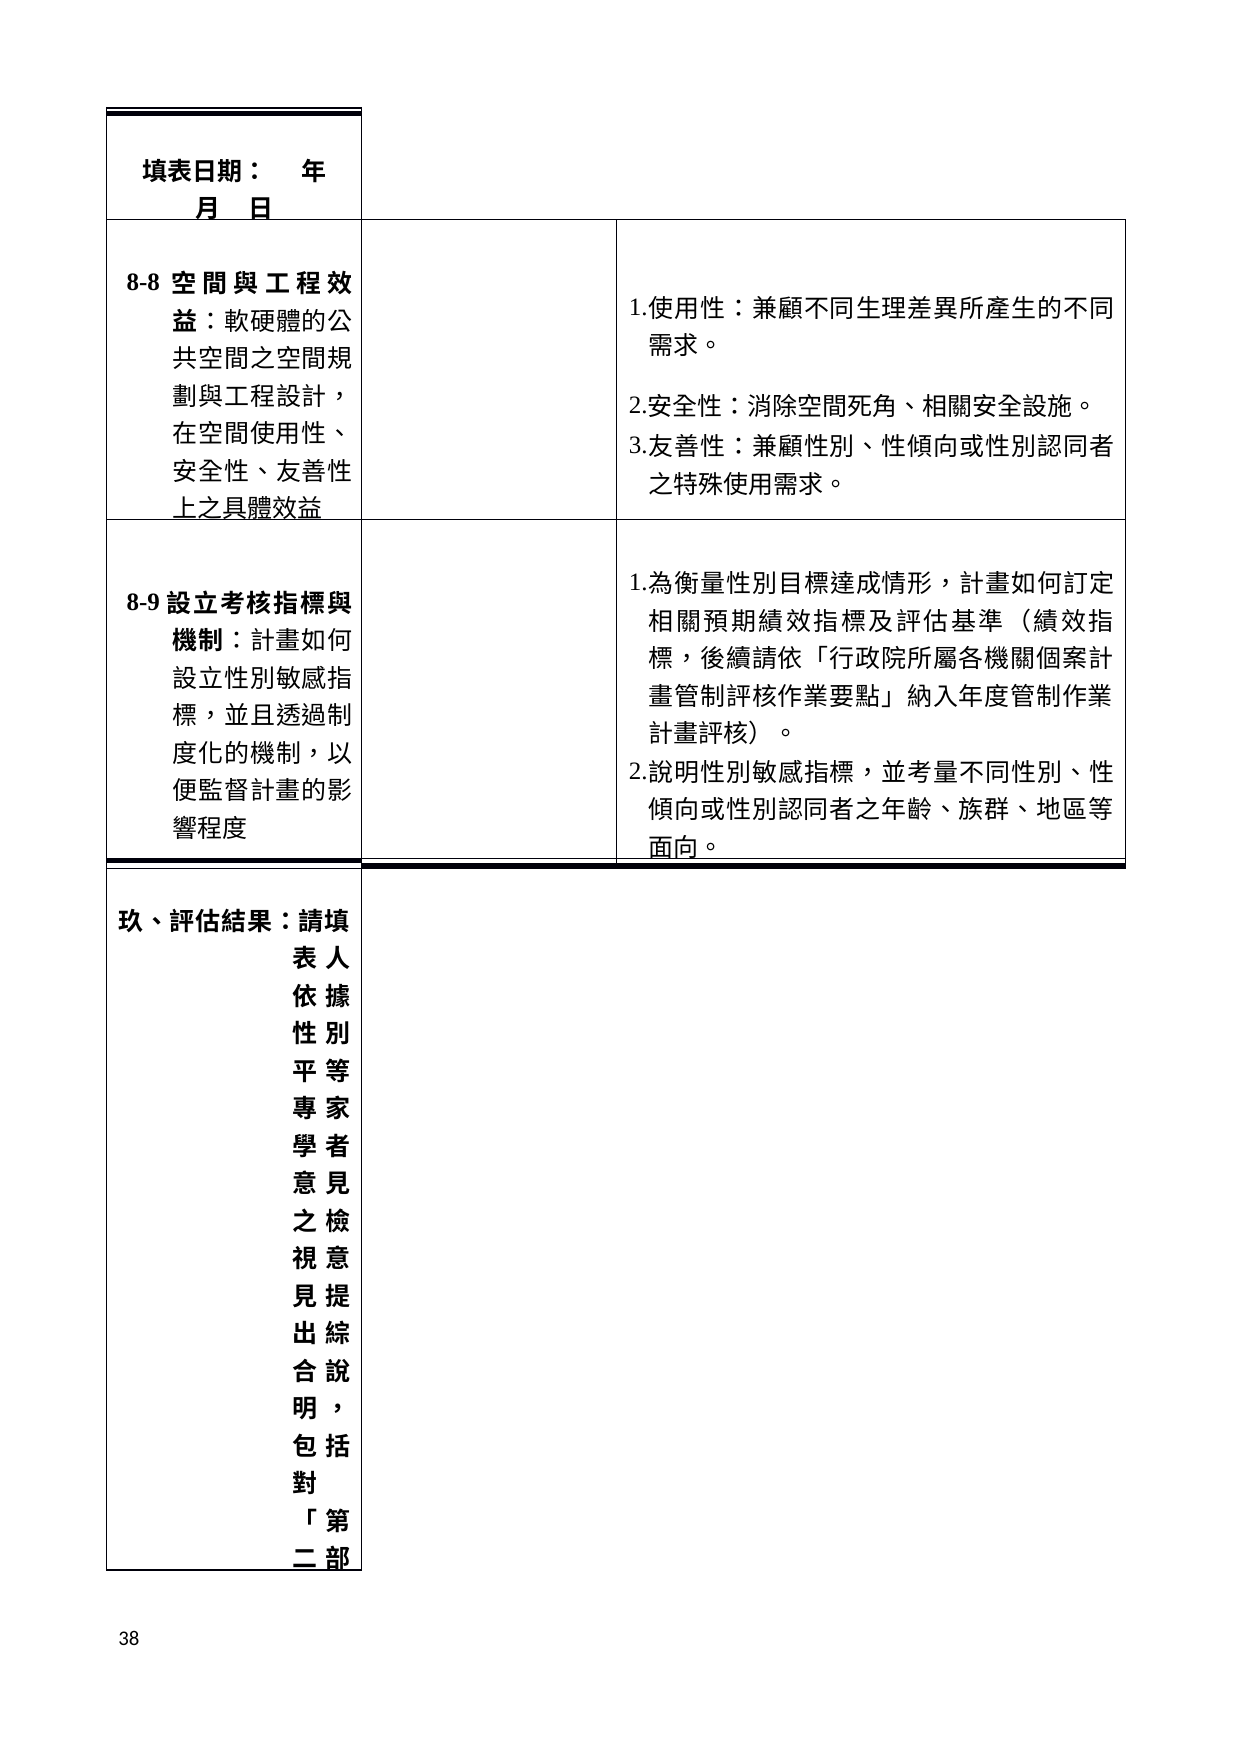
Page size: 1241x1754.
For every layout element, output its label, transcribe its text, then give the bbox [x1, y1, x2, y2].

table_cell 1.為衡量性別目標達成情形，計畫如何訂定相關預期績效指標及評估基準（績效指標，後續請依「行政院所屬各機關個案計畫管制評核作業要點」納入年度管制作業計畫評核）。 2.說明性別敏感指標，並考量不同性別、性傾向或性別認同者之年齡、族群、地區等面向。 [617, 520, 1125, 858]
table_header 填表日期： 年 月 日 [107, 116, 361, 219]
table_cell 8-8空間與工程效益：軟硬體的公共空間之空間規劃與工程設計，在空間使用性、安全性、友善性上之具體效益 [107, 220, 361, 519]
table_cell [362, 220, 616, 519]
table_cell 1.使用性：兼顧不同生理差異所產生的不同需求。 2.安全性：消除空間死角、相關安全設施。 3.友善性：兼顧性別、性傾向或性別認同者之特殊使用需求。 [617, 220, 1125, 519]
table_cell 8-9設立考核指標與機制：計畫如何設立性別敏感指標，並且透過制度化的機制，以便監督計畫的影響程度 [107, 520, 361, 858]
table_cell 玖、評估結果：請填表人依據性別平等專家學者意見之檢視意見提出綜合說明，包括對「第二部 [107, 869, 361, 1569]
table_cell [362, 520, 616, 858]
